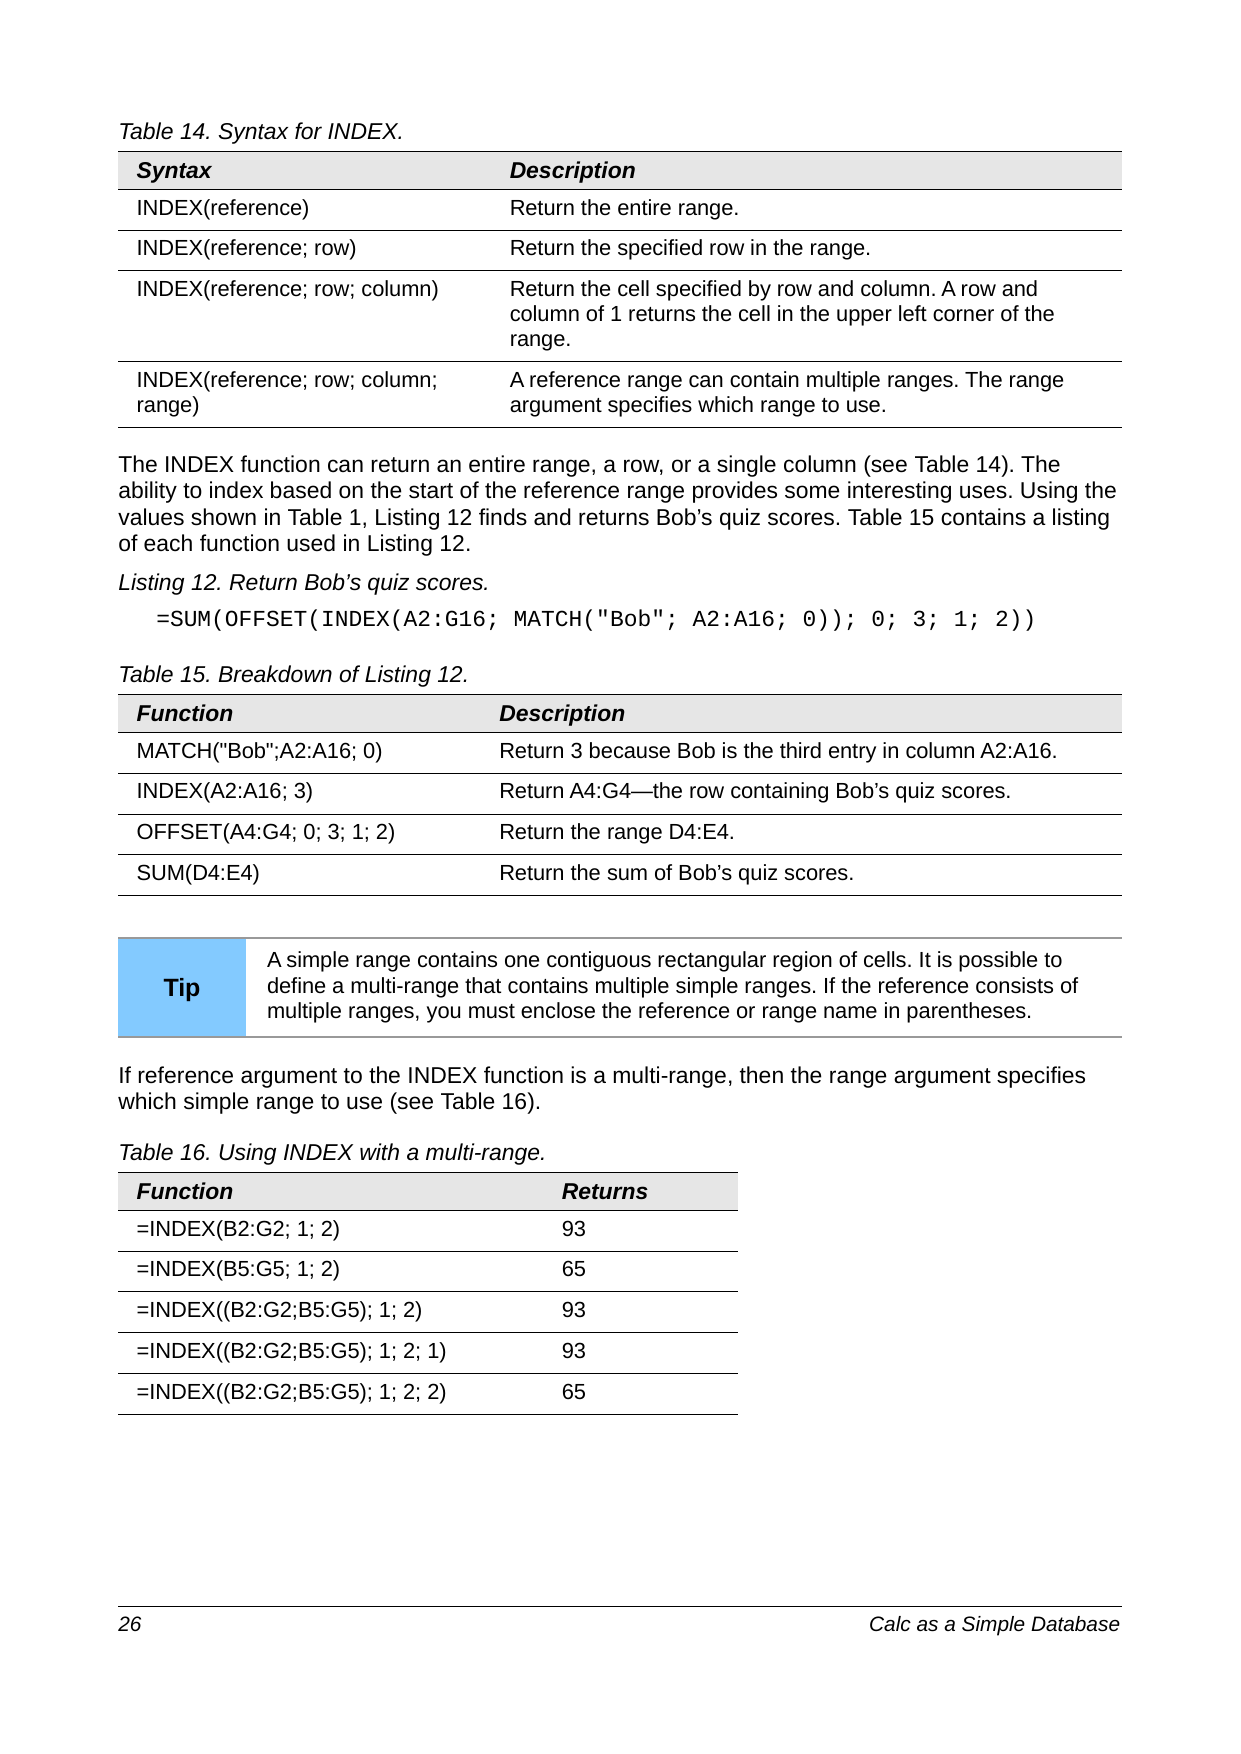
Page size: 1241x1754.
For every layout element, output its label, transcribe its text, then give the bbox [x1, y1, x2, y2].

table_cell MATCH("Bob";A2:A16; 0) [118, 733, 481, 773]
table_cell =INDEX((B2:G2;B5:G5); 1; 2) [118, 1292, 543, 1332]
table_header Description [491, 152, 1122, 189]
text The INDEX function can return an entire range, a row, or a single column (see Table 14). The ability to index based on the start of the reference range provides some interesting uses. Using the values shown in Table 1, Listing 12 finds and returns Bob’s quiz scores. Table 15 contains a listing of each function used in Listing 12. [118, 451, 1122, 556]
table_cell 65 [543, 1374, 738, 1414]
table_cell INDEX(reference) [118, 190, 491, 229]
table_cell =INDEX(B2:G2; 1; 2) [118, 1211, 543, 1251]
table_cell 65 [543, 1252, 738, 1291]
table_cell =INDEX((B2:G2;B5:G5); 1; 2; 1) [118, 1333, 543, 1373]
table_cell INDEX(reference; row; column) [118, 271, 491, 361]
table_cell Return the entire range. [491, 190, 1122, 229]
table_cell INDEX(reference; row; column; range) [118, 362, 491, 427]
table_header Syntax [118, 152, 491, 189]
table_header Returns [543, 1173, 738, 1210]
table_cell Return the specified row in the range. [491, 231, 1122, 270]
table_cell =INDEX((B2:G2;B5:G5); 1; 2; 2) [118, 1374, 543, 1414]
table_header Function [118, 1173, 543, 1210]
table_header Tip [118, 939, 246, 1036]
text If reference argument to the INDEX function is a multi-range, then the range argument specifies which simple range to use (see Table 16). [118, 1062, 1122, 1114]
table_cell 93 [543, 1211, 738, 1251]
text Table 16. Using INDEX with a multi-range. [118, 1139, 1122, 1166]
table_cell A reference range can contain multiple ranges. The range argument specifies which range to use. [491, 362, 1122, 427]
table_cell 93 [543, 1333, 738, 1373]
table_cell Return 3 because Bob is the third entry in column A2:A16. [481, 733, 1122, 773]
table_cell Return A4:G4—the row containing Bob’s quiz scores. [481, 774, 1122, 813]
table_header Function [118, 695, 481, 732]
table_cell Return the cell specified by row and column. A row and column of 1 returns the cell in the upper left corner of the range. [491, 271, 1122, 361]
list Listing 12. Return Bob’s quiz scores. [118, 569, 1122, 595]
table_cell =INDEX(B5:G5; 1; 2) [118, 1252, 543, 1291]
table_cell 93 [543, 1292, 738, 1332]
table_cell SUM(D4:E4) [118, 855, 481, 895]
table_header A simple range contains one contiguous rectangular region of cells. It is possible to define a multi-range that contains multiple simple ranges. If the reference consists of multiple ranges, you must enclose the reference or range name in parentheses. [246, 939, 1122, 1036]
table_cell Return the range D4:E4. [481, 815, 1122, 854]
table_cell INDEX(A2:A16; 3) [118, 774, 481, 813]
text Table 14. Syntax for INDEX. [118, 118, 1122, 144]
table_cell Return the sum of Bob’s quiz scores. [481, 855, 1122, 895]
table_cell OFFSET(A4:G4; 0; 3; 1; 2) [118, 815, 481, 854]
text =SUM(OFFSET(INDEX(A2:G16; MATCH("Bob"; A2:A16; 0)); 0; 3; 1; 2)) [156, 608, 1122, 634]
table_header Description [481, 695, 1122, 732]
table_cell INDEX(reference; row) [118, 231, 491, 270]
text Table 15. Breakdown of Listing 12. [118, 661, 1122, 688]
